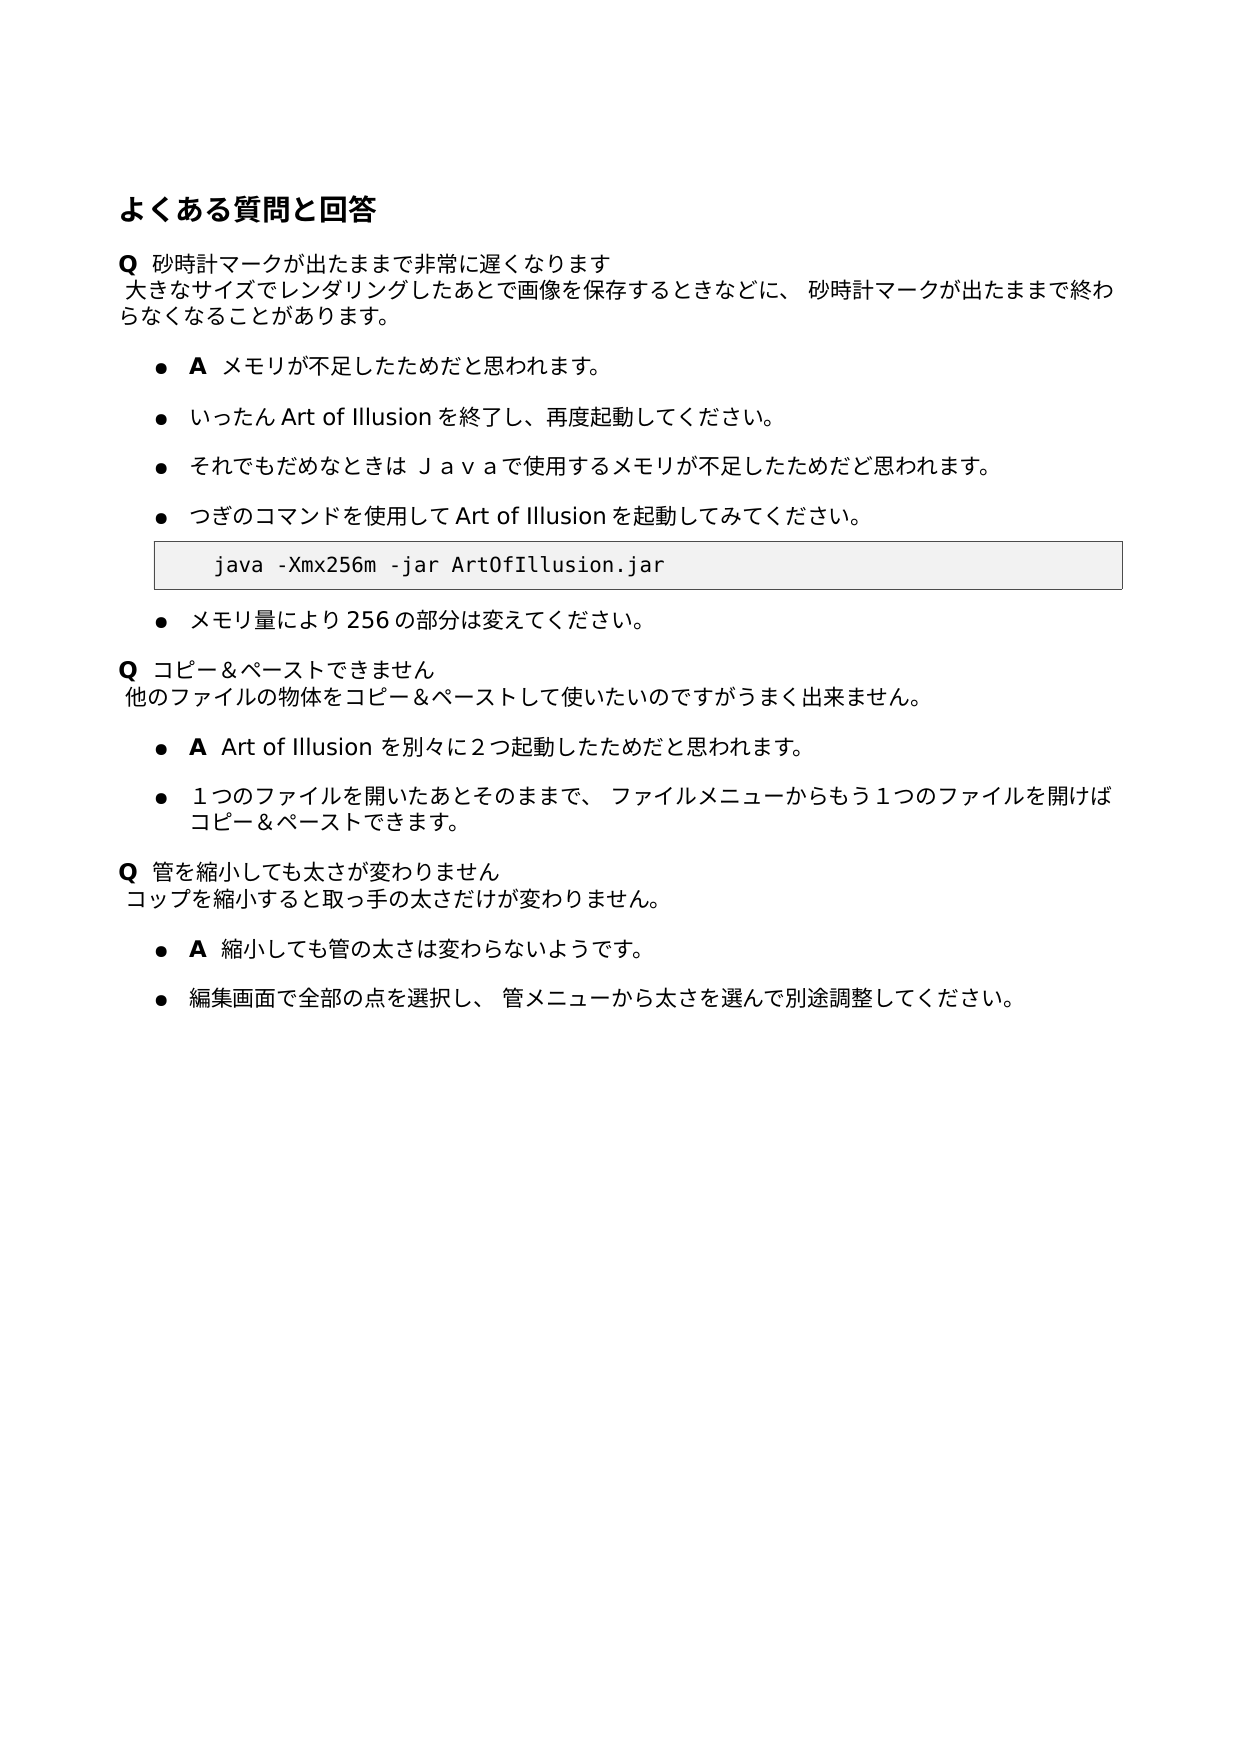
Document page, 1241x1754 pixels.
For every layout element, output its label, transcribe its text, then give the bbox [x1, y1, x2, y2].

list A 縮小しても管の太さは変わらないようです。 [153, 936, 1122, 963]
list メモリ量により256の部分は変えてください。 [153, 607, 1122, 634]
list java -Xmx256m -jar ArtOfIllusion.jar [155, 542, 1122, 589]
list A メモリが不足したためだと思われます。 [153, 353, 1122, 380]
list 編集画面で全部の点を選択し、 管メニューから太さを選んで別途調整してください。 [153, 986, 1122, 1012]
list いったんArt of Illusionを終了し、再度起動してください。 [153, 404, 1122, 430]
list それでもだめなときは Ｊａｖａで使用するメモリが不足したためだど思われます。 [153, 454, 1122, 479]
list つぎのコマンドを使用してArt of Illusionを起動してみてください。 [153, 503, 1122, 529]
text Q 管を縮小しても太さが変わりません コップを縮小すると取っ手の太さだけが変わりません。 [118, 859, 1122, 912]
list A Art of Illusion を別々に２つ起動したためだと思われます。 [153, 734, 1122, 761]
text Q コピー＆ペーストできません 他のファイルの物体をコピー＆ペーストして使いたいのですがうまく出来ません。 [118, 657, 1122, 711]
list １つのファイルを開いたあとそのままで、 ファイルメニューからもう１つのファイルを開けば コピー＆ペーストできます。 [153, 784, 1122, 836]
text Q 砂時計マークが出たままで非常に遅くなります 大きなサイズでレンダリングしたあとで画像を保存するときなどに、 砂時計マークが出たままで終わらなくなることがあります。 [118, 251, 1122, 330]
subtitle よくある質問と回答 [118, 193, 1122, 227]
